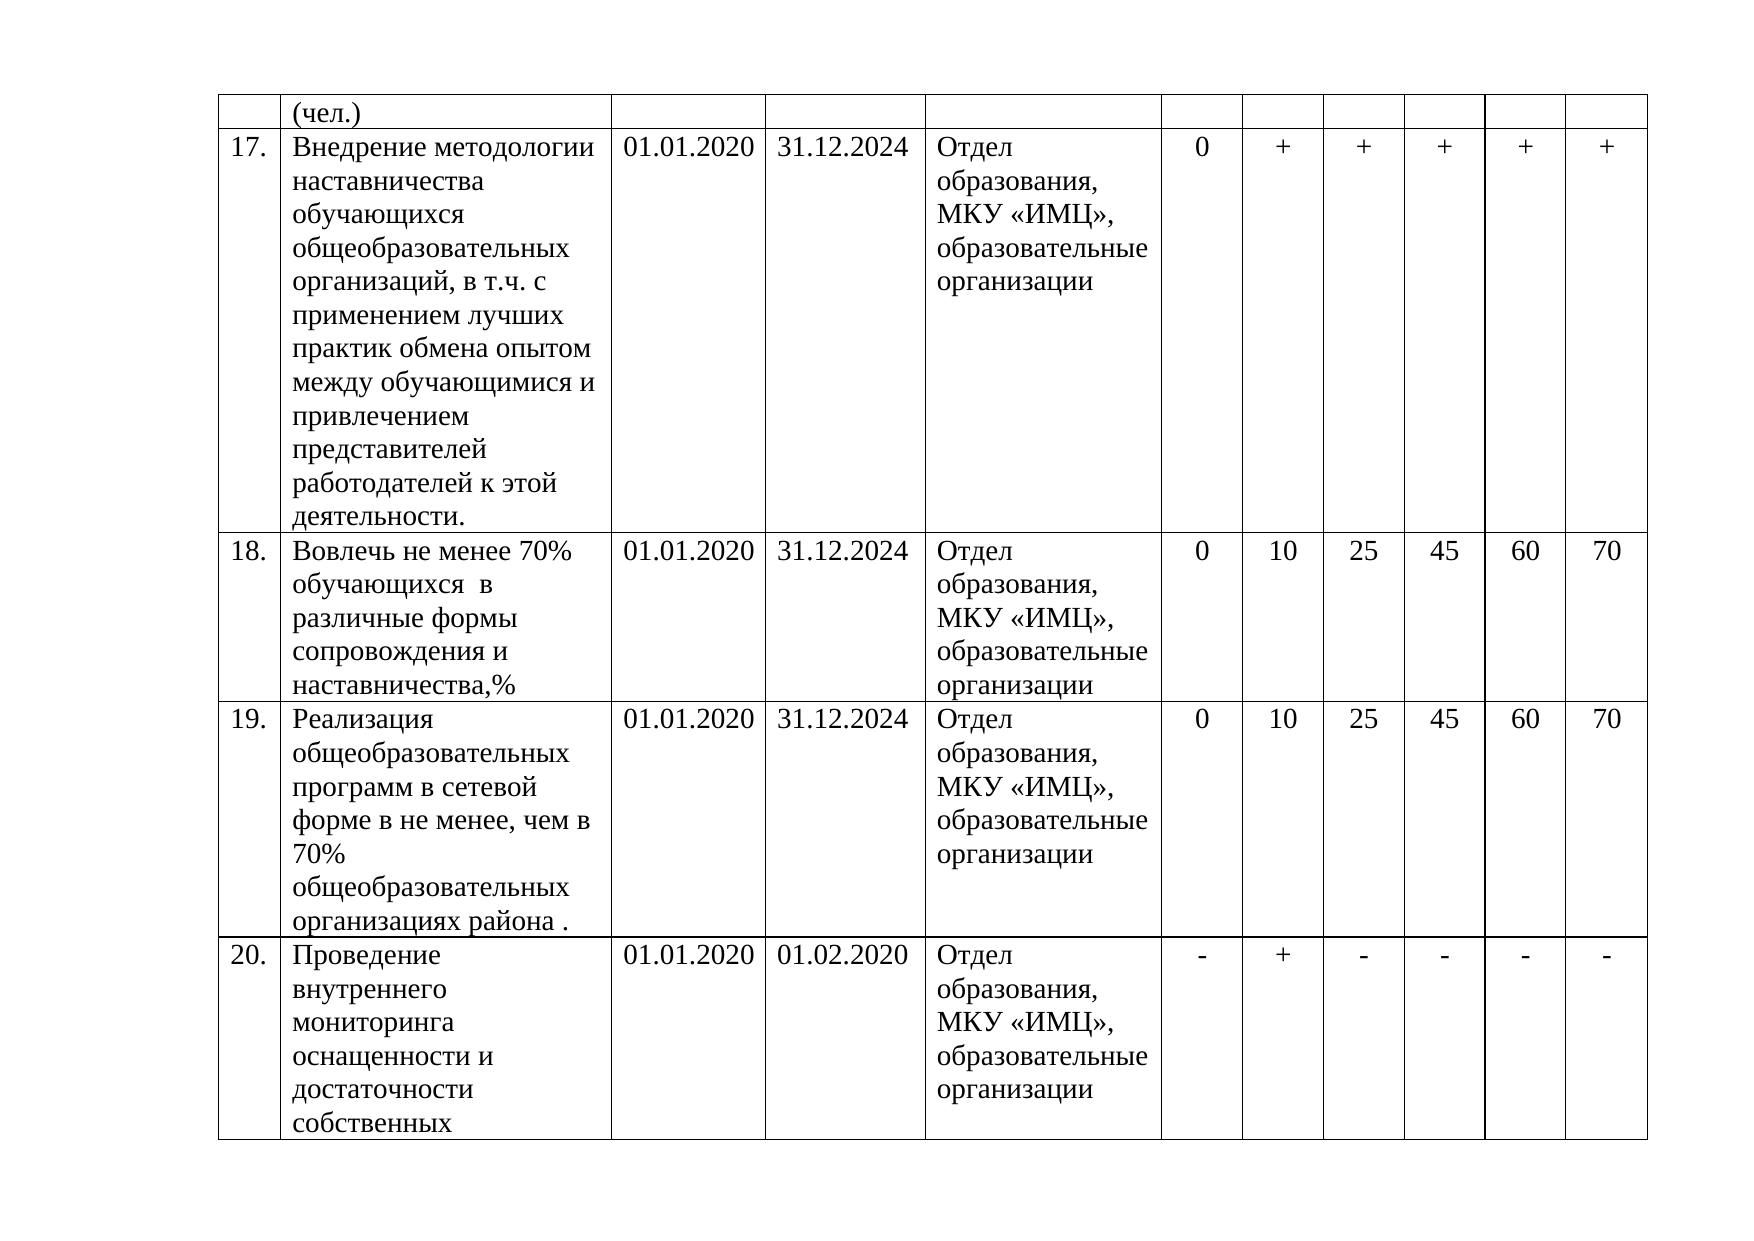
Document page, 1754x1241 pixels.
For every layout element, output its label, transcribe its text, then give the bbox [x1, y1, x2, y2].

table_cell + [1243, 129, 1323, 532]
table_cell 01.01.2020 [612, 129, 765, 532]
table_cell + [1486, 129, 1565, 532]
table_cell + [1566, 129, 1647, 532]
table_cell 19. [219, 702, 280, 936]
table_cell + [1243, 938, 1323, 1139]
table_cell 45 [1405, 702, 1484, 936]
table_cell 25 [1324, 533, 1404, 701]
table_cell 60 [1486, 702, 1565, 936]
table_cell 01.01.2020 [612, 533, 765, 701]
table_cell (чел.) [281, 95, 611, 128]
table_cell Отдел образования, МКУ «ИМЦ», образовательные организации [926, 533, 1161, 701]
table_cell 70 [1566, 533, 1647, 701]
table_cell [1243, 95, 1323, 128]
table_cell 10 [1243, 533, 1323, 701]
table_cell - [1405, 938, 1484, 1139]
table_cell 31.12.2024 [766, 702, 925, 936]
table_cell Реализация общеобразовательных программ в сетевой форме в не менее, чем в 70% общеобразовательных организациях района . [281, 702, 611, 936]
table_cell - [1566, 938, 1647, 1139]
table_cell [1566, 95, 1647, 128]
table_cell 01.01.2020 [612, 702, 765, 936]
table_cell [612, 95, 765, 128]
table_cell [1405, 95, 1484, 128]
table_cell 0 [1162, 533, 1242, 701]
table_cell + [1405, 129, 1484, 532]
table_cell [1486, 95, 1565, 128]
table_cell - [1324, 938, 1404, 1139]
table_cell 01.01.2020 [612, 938, 765, 1139]
table_cell [926, 95, 1161, 128]
table_cell + [1324, 129, 1404, 532]
table_cell [1324, 95, 1404, 128]
table_cell [1162, 95, 1242, 128]
table_cell 01.02.2020 [766, 938, 925, 1139]
table_cell 17. [219, 129, 280, 532]
table_cell 60 [1486, 533, 1565, 701]
table_cell 18. [219, 533, 280, 701]
table_cell 0 [1162, 129, 1242, 532]
table_cell Отдел образования, МКУ «ИМЦ», образовательные организации [926, 129, 1161, 532]
table_cell Отдел образования, МКУ «ИМЦ», образовательные организации [926, 938, 1161, 1139]
table_cell [766, 95, 925, 128]
table_cell [219, 95, 280, 128]
table_cell Внедрение методологии наставничества обучающихся общеобразовательных организаций, в т.ч. с применением лучших практик обмена опытом между обучающимися и привлечением представителей работодателей к этой деятельности. [281, 129, 611, 532]
table_cell 20. [219, 938, 280, 1139]
table_cell Проведение внутреннего мониторинга оснащенности и достаточности собственных [281, 938, 611, 1139]
table_cell 0 [1162, 702, 1242, 936]
table_cell - [1486, 938, 1565, 1139]
table_cell Вовлечь не менее 70% обучающихся в различные формы сопровождения и наставничества,% [281, 533, 611, 701]
table_cell 25 [1324, 702, 1404, 936]
table_cell 31.12.2024 [766, 129, 925, 532]
table_cell Отдел образования, МКУ «ИМЦ», образовательные организации [926, 702, 1161, 936]
table_cell 31.12.2024 [766, 533, 925, 701]
table_cell 10 [1243, 702, 1323, 936]
table_cell 45 [1405, 533, 1484, 701]
table_cell 70 [1566, 702, 1647, 936]
table_cell - [1162, 938, 1242, 1139]
